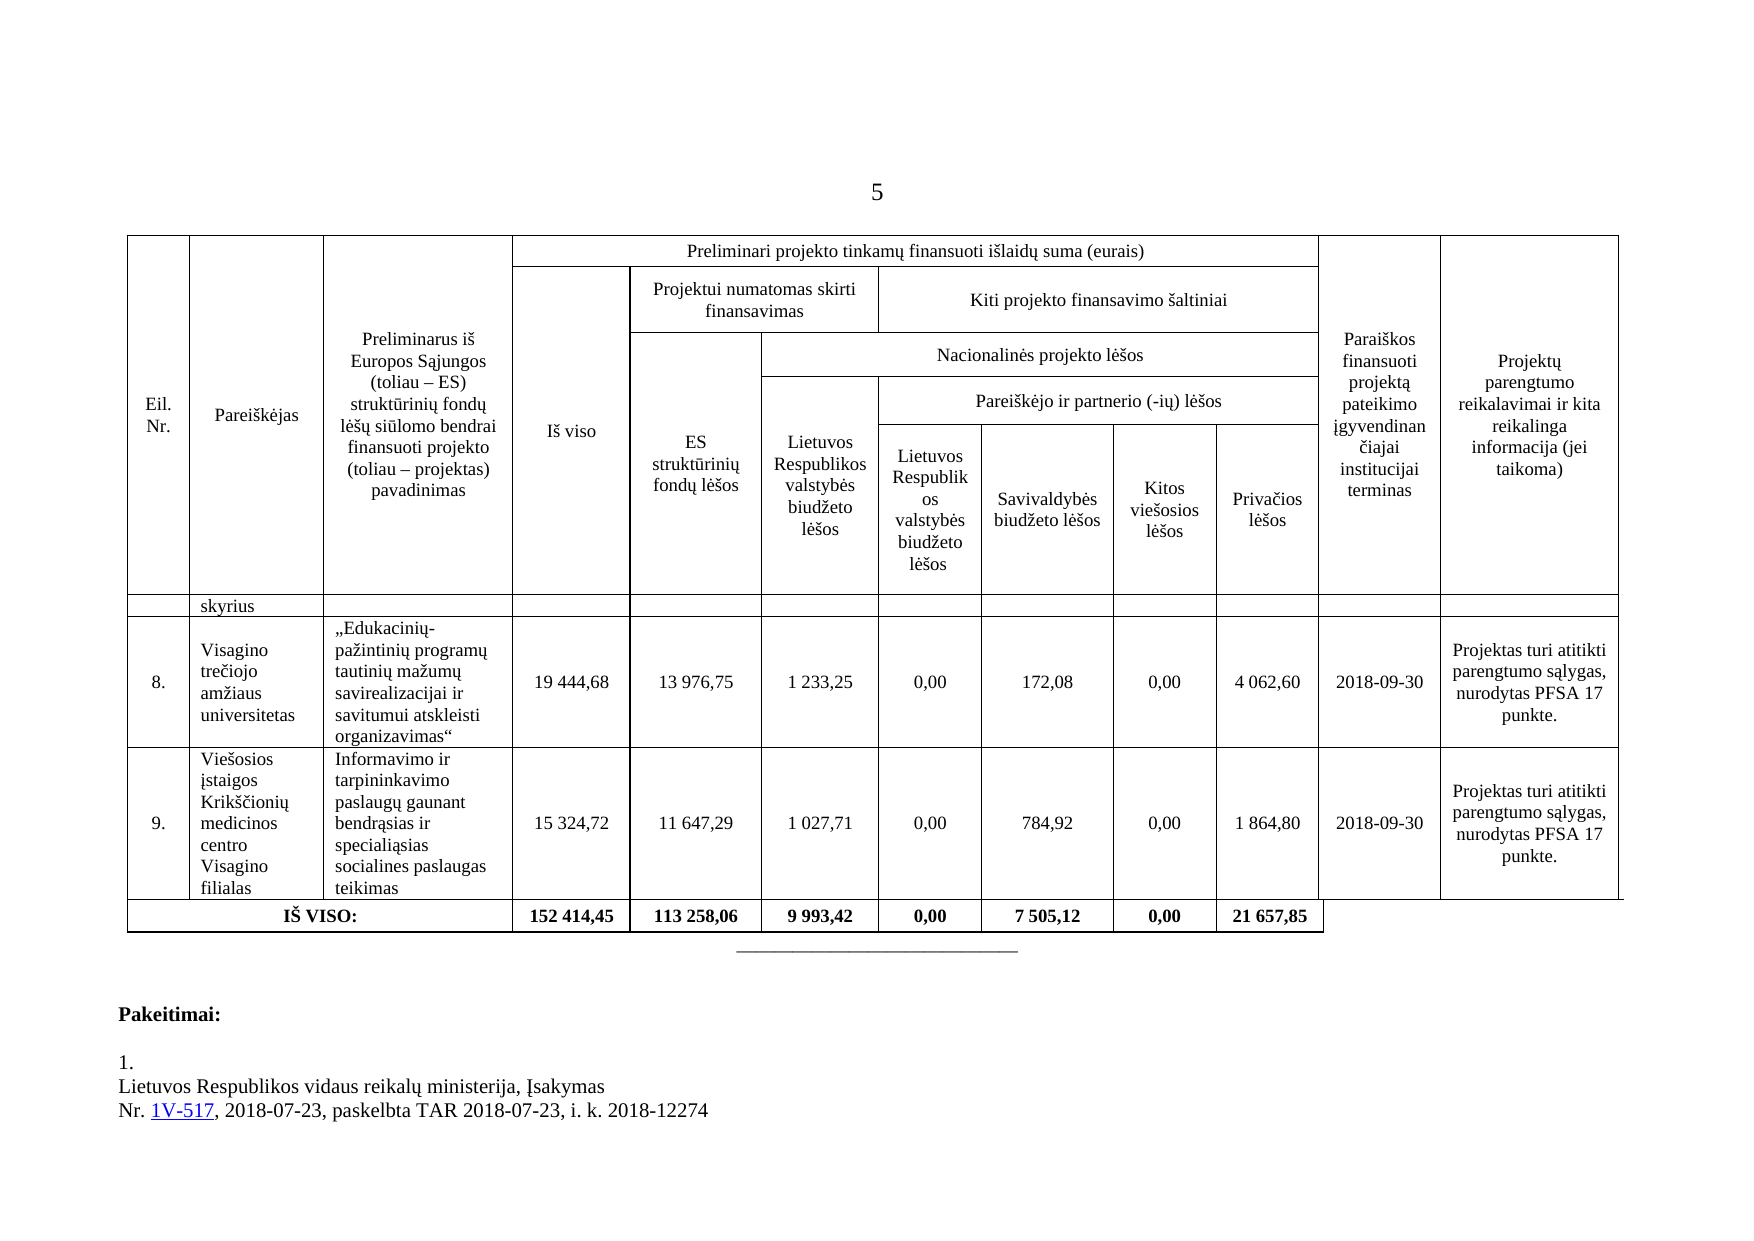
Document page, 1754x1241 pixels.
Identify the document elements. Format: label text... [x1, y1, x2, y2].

table_cell [631, 595, 761, 616]
table_cell Pareiškėjo ir partnerio (-ių) lėšos [879, 377, 1318, 424]
table_cell 0,00 [1114, 617, 1216, 747]
table_cell ES struktūrinių fondų lėšos [631, 333, 761, 593]
table_cell Lietuvos Respublikos valstybės biudžeto lėšos [762, 377, 878, 593]
table_cell 1 027,71 [762, 748, 878, 898]
table_cell [879, 595, 981, 616]
table_header Preliminari projekto tinkamų finansuoti išlaidų suma (eurais) [513, 236, 1318, 266]
table_cell 1 864,80 [1217, 748, 1318, 898]
table_cell 784,92 [982, 748, 1113, 898]
table_cell 21 657,85 [1217, 900, 1323, 931]
table_cell [1619, 616, 1624, 747]
table_cell Privačios lėšos [1217, 425, 1318, 593]
table_cell 2018-09-30 [1319, 748, 1440, 898]
table_cell 11 647,29 [631, 748, 761, 898]
table_cell Nacionalinės projekto lėšos [762, 333, 1318, 376]
table_cell [324, 595, 512, 616]
text Pakeitimai: [118, 1002, 1636, 1026]
table_cell Projektui numatomas skirti finansavimas [631, 267, 878, 332]
table_cell 0,00 [1114, 748, 1216, 898]
table_cell Iš viso [513, 267, 629, 593]
table_cell 0,00 [879, 900, 981, 931]
table_cell 13 976,75 [631, 617, 761, 747]
table_cell [1619, 266, 1624, 332]
table_cell 19 444,68 [513, 617, 629, 747]
table_cell „Edukacinių-pažintinių programų tautinių mažumų savirealizacijai ir savitumui atskleisti organizavimas“ [324, 617, 512, 747]
table_cell 8. [128, 617, 189, 747]
table_cell 9. [128, 748, 189, 898]
table_cell IŠ VISO: [128, 900, 512, 931]
table_cell 4 062,60 [1217, 617, 1318, 747]
table_cell 113 258,06 [631, 900, 761, 931]
table_cell 2018-09-30 [1319, 617, 1440, 747]
table_cell 0,00 [879, 748, 981, 898]
table_cell 0,00 [1114, 900, 1216, 931]
table_cell [128, 595, 189, 616]
table_cell Savivaldybės biudžeto lėšos [982, 425, 1113, 593]
table_header Paraiškos finansuoti projektą pateikimo įgyvendinančiajai institucijai terminas [1319, 236, 1440, 593]
table_header Projektų parengtumo reikalavimai ir kita reikalinga informacija (jei taikoma) [1441, 236, 1618, 593]
table_cell skyrius [190, 595, 323, 616]
table_cell 15 324,72 [513, 748, 629, 898]
table_header [1619, 235, 1624, 266]
table_cell [1619, 376, 1624, 424]
table_cell [1114, 595, 1216, 616]
table_cell [762, 595, 878, 616]
table_cell 9 993,42 [762, 900, 878, 931]
table_cell [1619, 747, 1624, 898]
table_cell Projektas turi atitikti parengtumo sąlygas, nurodytas PFSA 17 punkte. [1441, 748, 1618, 898]
table_cell 0,00 [879, 617, 981, 747]
table_cell [1445, 900, 1624, 931]
table_cell [1324, 900, 1445, 931]
table_cell [1319, 595, 1440, 616]
table_cell 152 414,45 [513, 900, 629, 931]
text 1. [118, 1050, 1636, 1074]
table_cell [1441, 595, 1618, 616]
table_cell [1619, 332, 1624, 376]
table_cell Kitos viešosios lėšos [1114, 425, 1216, 593]
table_header Preliminarus iš Europos Sąjungos (toliau – ES) struktūrinių fondų lėšų siūlomo bendrai finansuoti projekto (toliau – projektas) pavadinimas [324, 236, 512, 593]
text ______________________________ [118, 932, 1636, 954]
table_cell Kiti projekto finansavimo šaltiniai [879, 267, 1318, 332]
table_header Pareiškėjas [190, 236, 323, 593]
table_cell Viešosios įstaigos Krikščionių medicinos centro Visagino filialas [190, 748, 323, 898]
table_cell [513, 595, 629, 616]
table_cell [982, 595, 1113, 616]
table_header Eil. Nr. [128, 236, 189, 593]
table_cell 1 233,25 [762, 617, 878, 747]
table_cell Informavimo ir tarpininkavimo paslaugų gaunant bendrąsias ir specialiąsias socialines paslaugas teikimas [324, 748, 512, 898]
table_cell 172,08 [982, 617, 1113, 747]
table_cell [1217, 595, 1318, 616]
text Lietuvos Respublikos vidaus reikalų ministerija, Įsakymas [118, 1074, 1636, 1098]
table_cell Lietuvos Respublikos valstybės biudžeto lėšos [879, 425, 981, 593]
table_cell 7 505,12 [982, 900, 1113, 931]
table_cell Visagino trečiojo amžiaus universitetas [190, 617, 323, 747]
table_cell Projektas turi atitikti parengtumo sąlygas, nurodytas PFSA 17 punkte. [1441, 617, 1618, 747]
text Nr. 1V-517, 2018-07-23, paskelbta TAR 2018-07-23, i. k. 2018-12274 [118, 1098, 1636, 1122]
table_cell [1619, 594, 1624, 616]
table_cell [1619, 424, 1624, 593]
